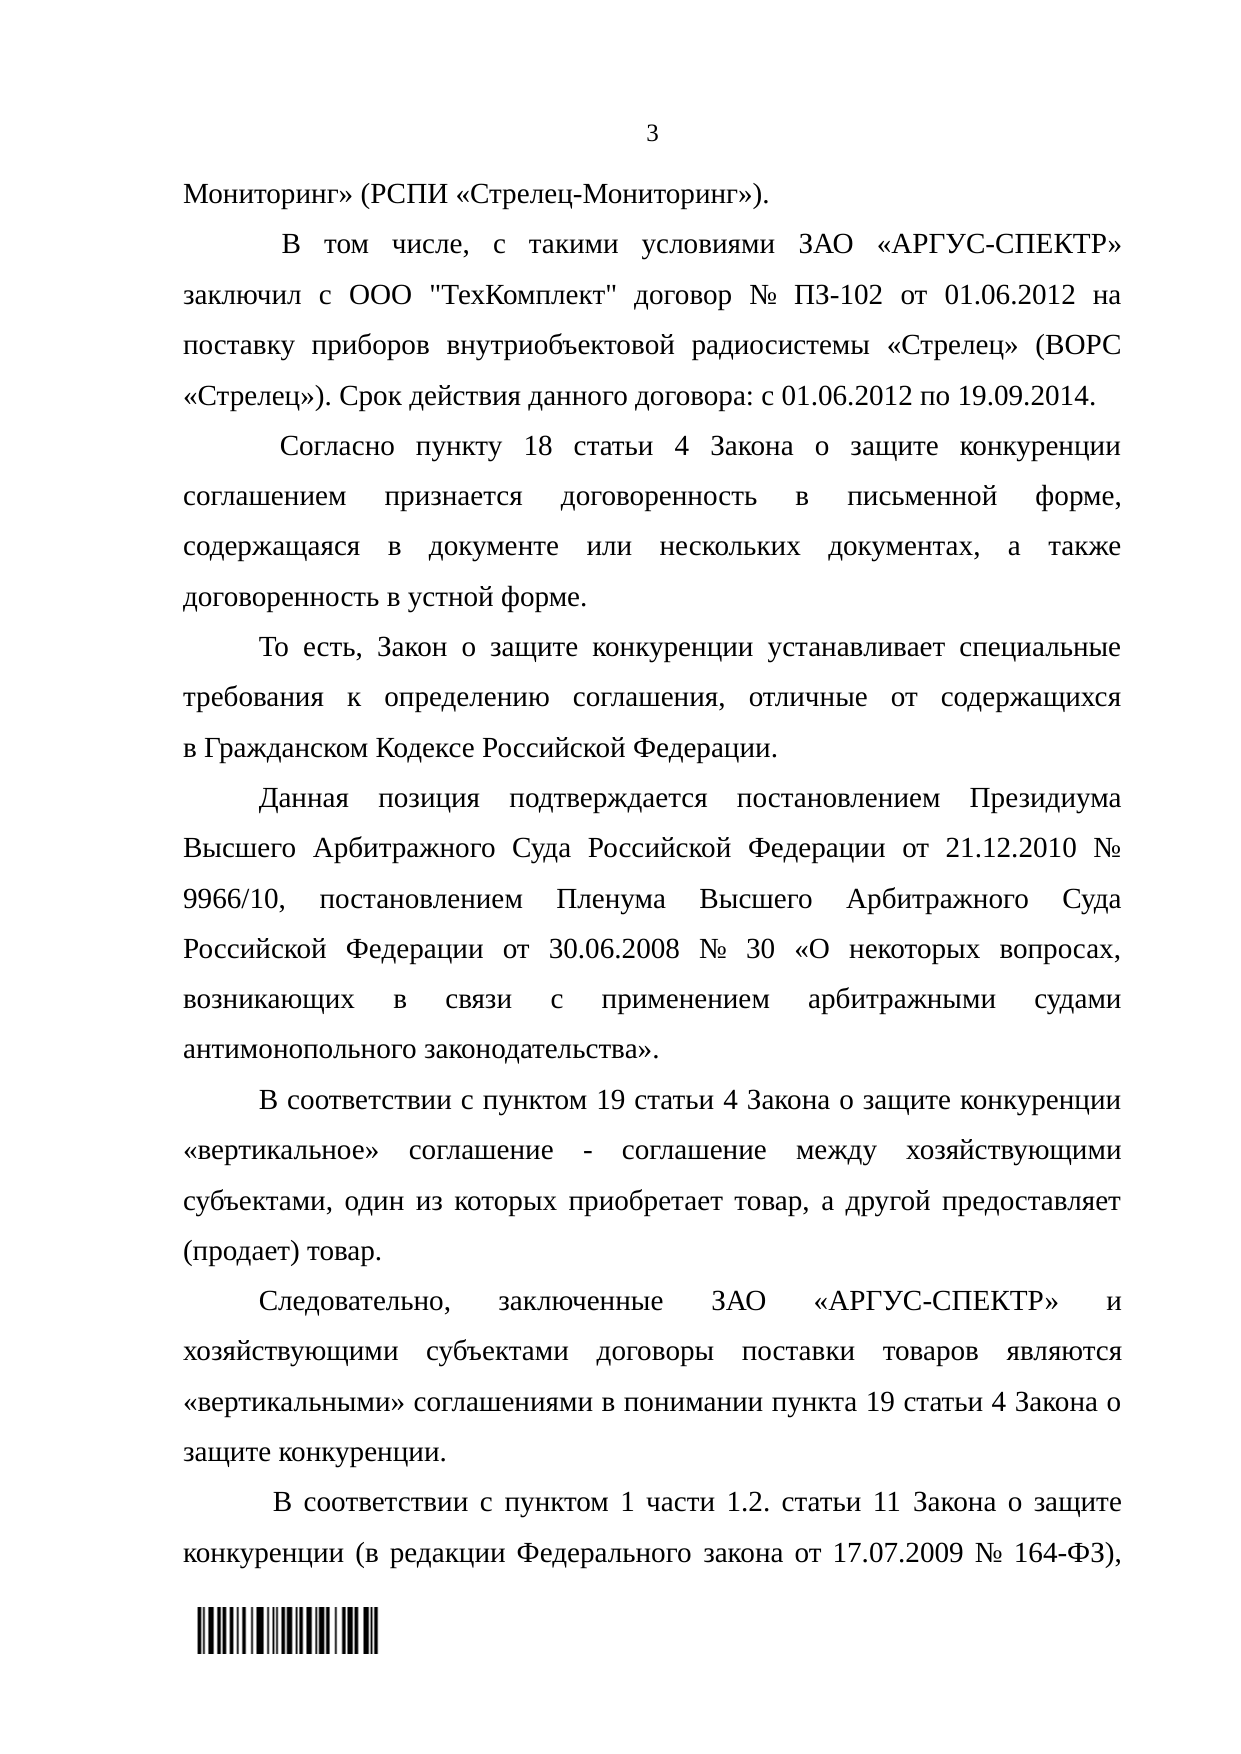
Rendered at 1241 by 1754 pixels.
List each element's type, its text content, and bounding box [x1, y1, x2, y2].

text То есть, Закон о защите конкуренции устанавливает специальные требования к определению соглашения, отличные от содержащихся в Гражданском Кодексе Российской Федерации. [183, 629, 1122, 763]
text Согласно пункту 18 статьи 4 Закона о защите конкуренции соглашением признается договоренность в письменной форме, содержащаяся в документе или нескольких документах, а также договоренность в устной форме. [183, 428, 1122, 612]
text В том числе, с такими условиями ЗАО «АРГУС-СПЕКТР» заключил с ООО "ТехКомплект" договор № ПЗ-102 от 01.06.2012 на поставку приборов внутриобъектовой радиосистемы «Стрелец» (ВОРС «Стрелец»). Срок действия данного договора: с 01.06.2012 по 19.09.2014. [183, 227, 1122, 411]
text В соответствии с пунктом 19 статьи 4 Закона о защите конкуренции «вертикальное» соглашение - соглашение между хозяйствующими субъектами, один из которых приобретает товар, а другой предоставляет (продает) товар. [183, 1082, 1122, 1266]
text Мониторинг» (РСПИ «Стрелец-Мониторинг»). [183, 176, 1122, 210]
text Следовательно, заключенные ЗАО «АРГУС-СПЕКТР» и хозяйствующими субъектами договоры поставки товаров являются «вертикальными» соглашениями в понимании пункта 19 статьи 4 Закона о защите конкуренции. [183, 1283, 1122, 1468]
text Данная позиция подтверждается постановлением Президиума Высшего Арбитражного Суда Российской Федерации от 21.12.2010 № 9966/10, постановлением Пленума Высшего Арбитражного Суда Российской Федерации от 30.06.2008 № 30 «О некоторых вопросах, возникающих в связи с применением арбитражными судами антимонопольного законодательства». [183, 780, 1122, 1065]
text В соответствии с пунктом 1 части 1.2. статьи 11 Закона о защите конкуренции (в редакции Федерального закона от 17.07.2009 № 164-ФЗ), [183, 1484, 1122, 1568]
picture [182, 1607, 396, 1654]
